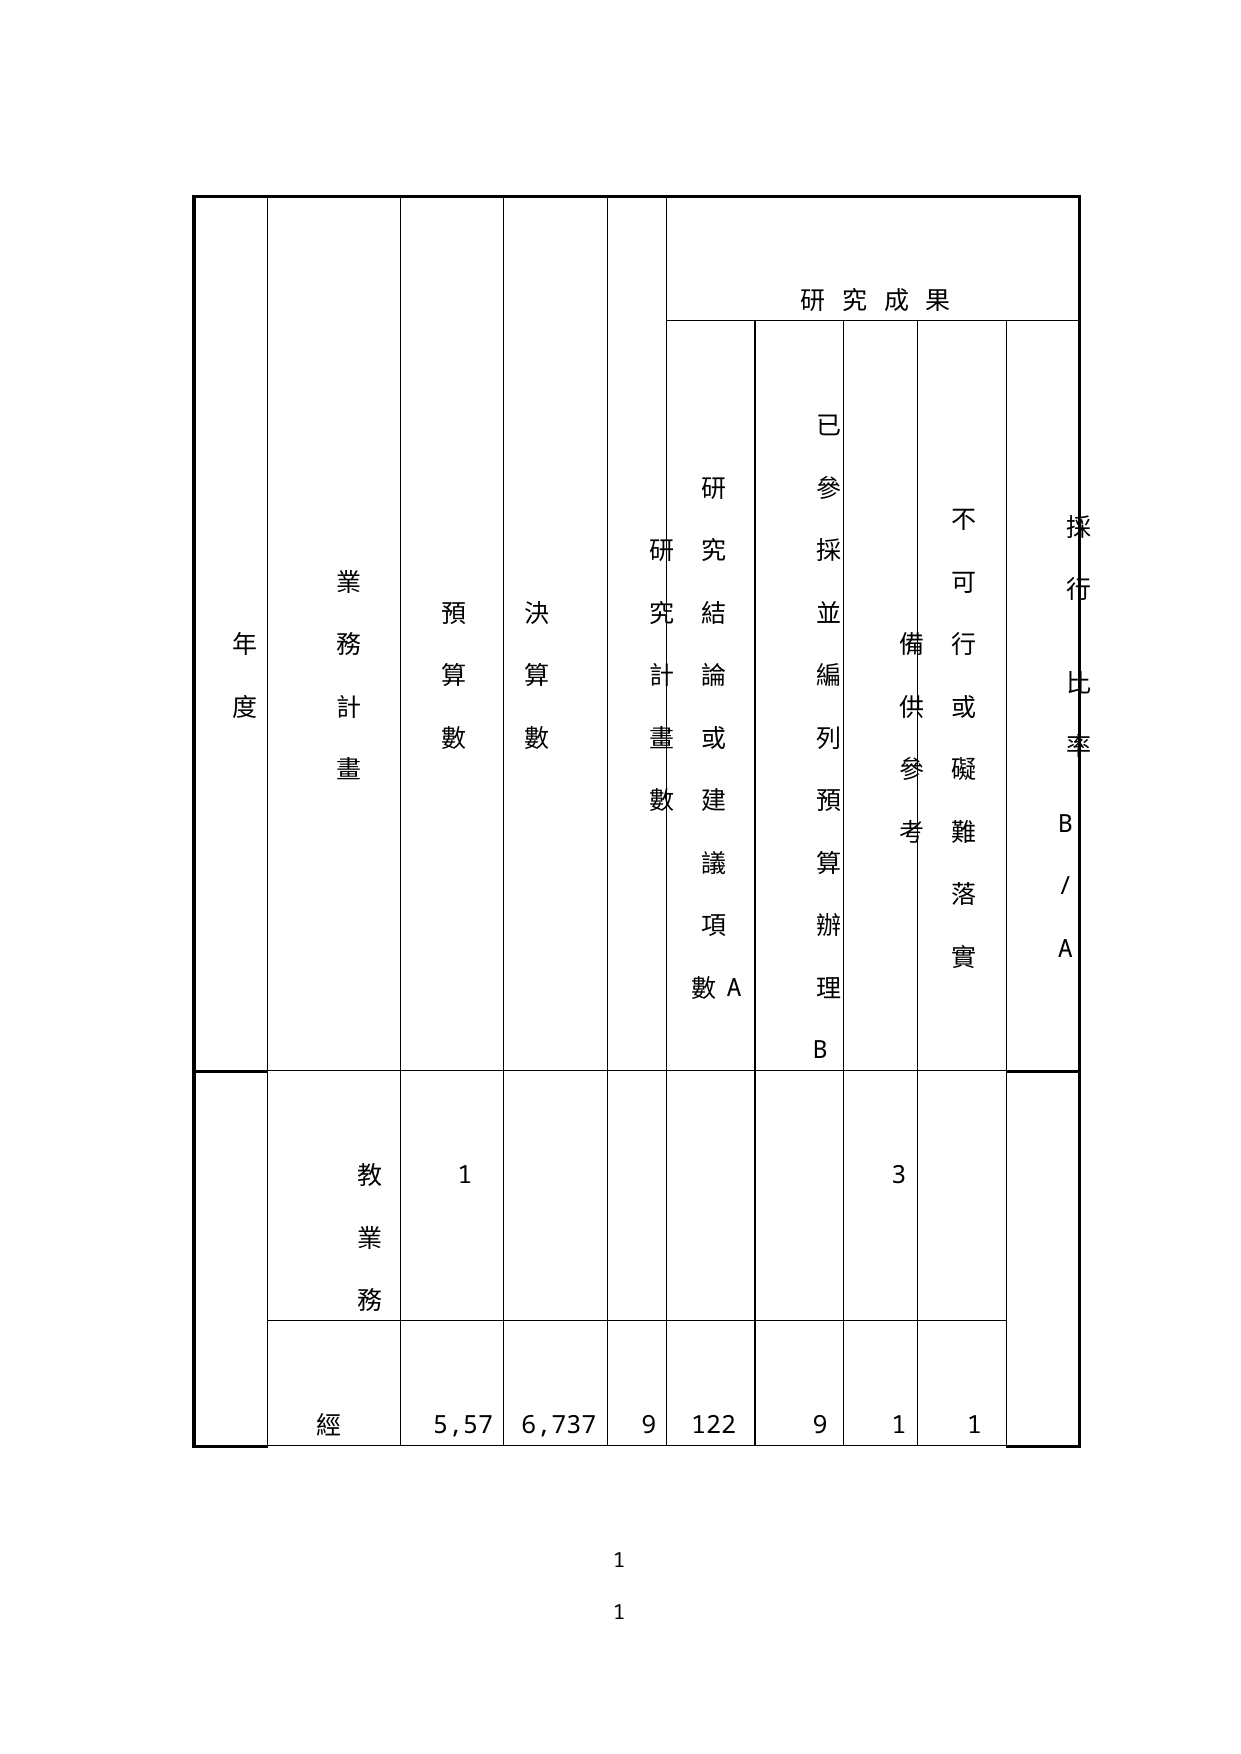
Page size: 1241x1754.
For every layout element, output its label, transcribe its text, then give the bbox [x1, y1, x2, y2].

table_cell [918, 1071, 1006, 1320]
table_cell [504, 1071, 607, 1320]
table_cell [1007, 1073, 1078, 1445]
table_cell [196, 1073, 267, 1445]
table_header 年度 [196, 198, 267, 1070]
table_cell 9 [756, 1321, 843, 1445]
table_cell 教業務 [268, 1071, 400, 1320]
table_header 研究成果 [667, 198, 1078, 320]
table_cell 3 [844, 1071, 917, 1320]
table_cell 經 [268, 1321, 400, 1445]
table_cell 1 [401, 1071, 503, 1320]
table_cell 採行 比率 B/A [1007, 321, 1078, 1070]
table_header 研究計畫數 [608, 198, 666, 1070]
table_cell 122 [667, 1321, 754, 1445]
table_cell 9 [608, 1321, 666, 1445]
table_cell 不可行或礙難落實 [918, 321, 1006, 1070]
table_cell 研究結論或建議項數A [667, 321, 754, 1070]
table_header 決算數 [504, 198, 607, 1070]
table_cell 1 [918, 1321, 1006, 1445]
table_cell [608, 1071, 666, 1320]
table_cell [667, 1071, 754, 1320]
table_cell 備供參考 [844, 321, 917, 1070]
table_cell 1 [844, 1321, 917, 1445]
table_cell 6,737 [504, 1321, 607, 1445]
table_cell 已參採並編列預算辦理B [756, 321, 843, 1070]
table_header 業務計畫 [268, 198, 400, 1070]
table_cell [756, 1071, 843, 1320]
table_header 預算數 [401, 198, 503, 1070]
table_cell 5,57 [401, 1321, 503, 1445]
